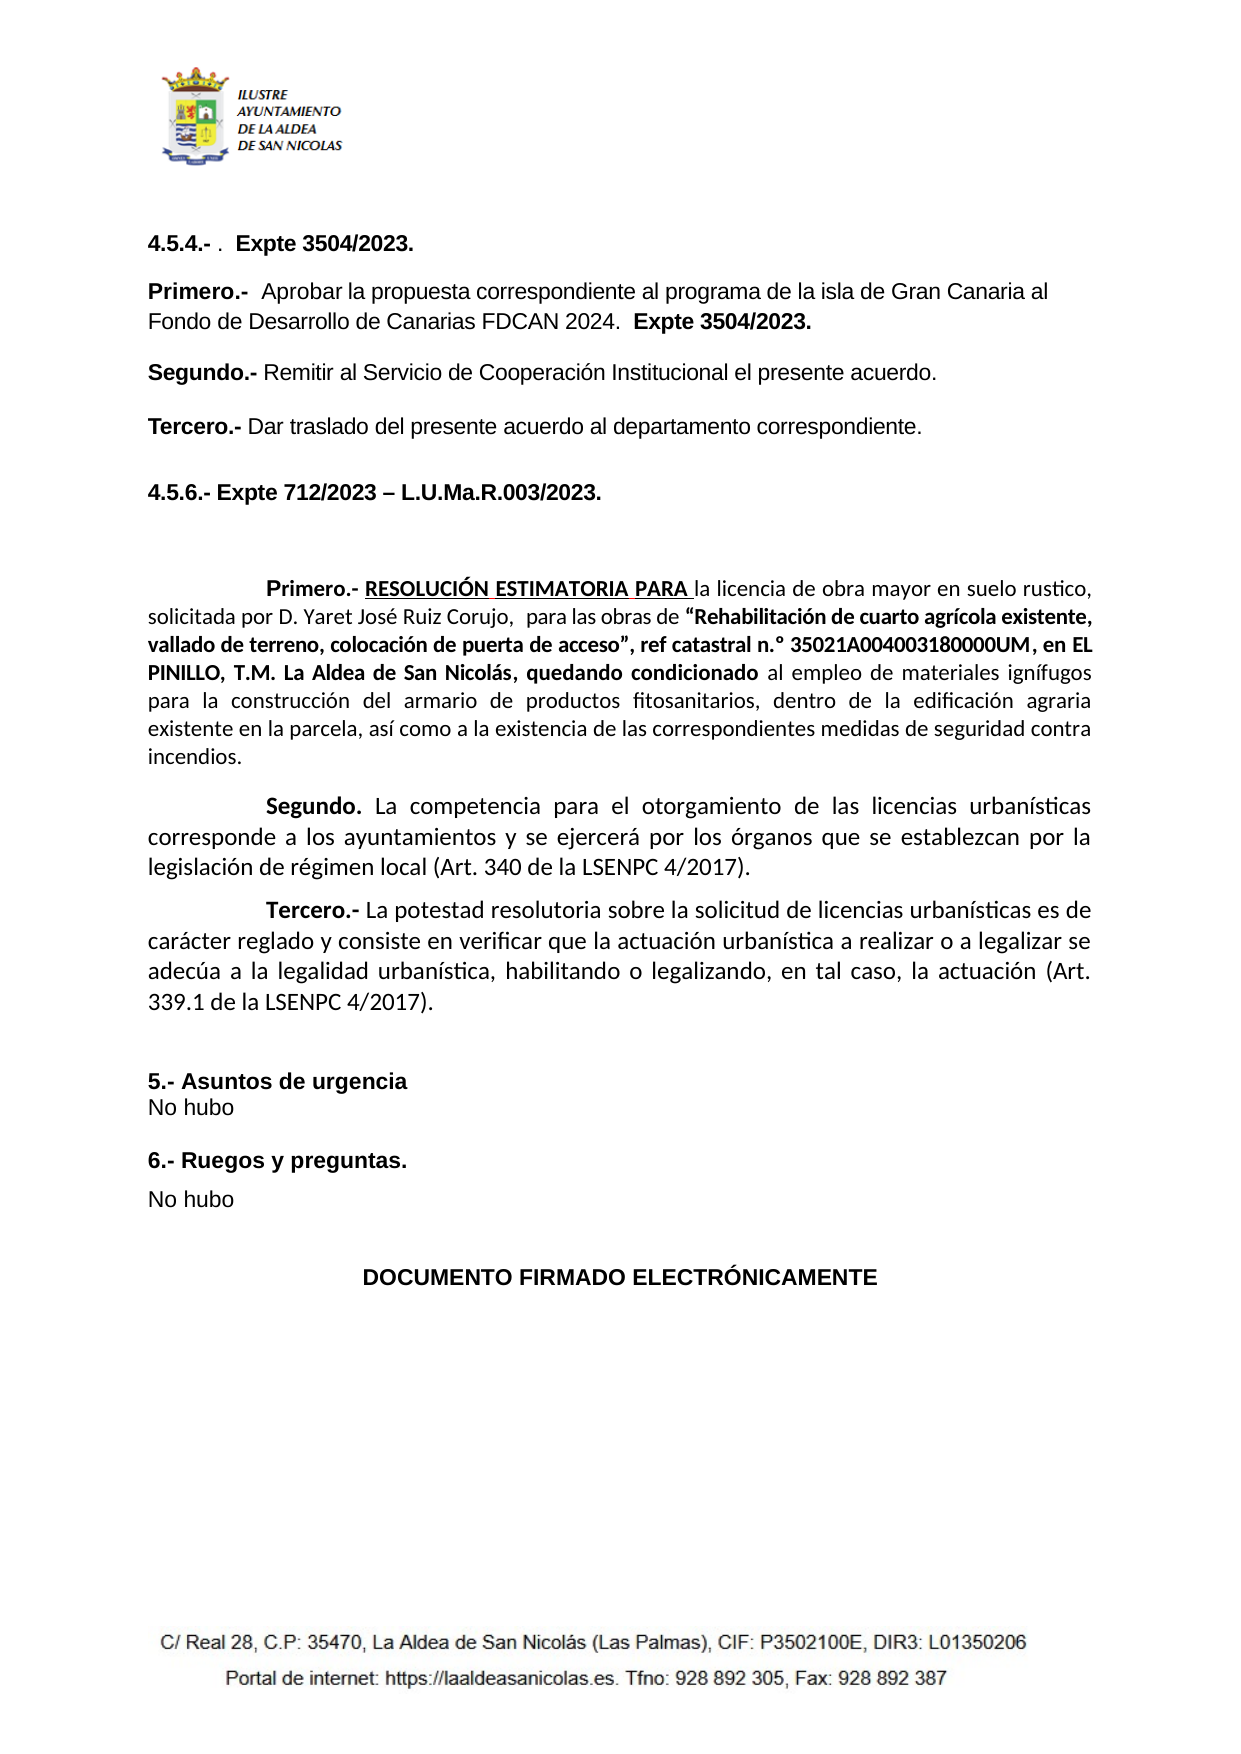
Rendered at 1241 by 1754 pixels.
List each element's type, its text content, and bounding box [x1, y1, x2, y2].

text Primero.- Aprobar la propuesta correspondiente al programa de la isla de Gran Canaria al Fondo de Desarrollo de Canarias FDCAN 2024. Expte 3504/2023. [148, 278, 1093, 334]
picture [148, 1626, 1034, 1694]
text Segundo. La competencia para el otorgamiento de las licencias urbanísticas corresponde a los ayuntamientos y se ejercerá por los órganos que se establezcan por la legislación de régimen local (Art. 340 de la LSENPC 4/2017). [148, 790, 1093, 882]
text 4.5.4.- . Expte 3504/2023. [148, 230, 1093, 256]
text 5.- Asuntos de urgencia [148, 1068, 1093, 1094]
text No hubo [148, 1094, 1093, 1121]
text Primero.- RESOLUCIÓN ESTIMATORIA PARA la licencia de obra mayor en suelo rustico, solicitada por D. Yaret José Ruiz Corujo, para las obras de “Rehabilitación de cuarto agrícola existente, vallado de terreno, colocación de puerta de acceso”, ref catastral n.º 35021A004003180000UM, en EL PINILLO, T.M. La Aldea de San Nicolás, quedando condicionado al empleo de materiales ignífugos para la construcción del armario de productos fitosanitarios, dentro de la edificación agraria existente en la parcela, así como a la existencia de las correspondientes medidas de seguridad contra incendios. [148, 574, 1093, 770]
text No hubo [148, 1186, 1093, 1212]
text Segundo.- Remitir al Servicio de Cooperación Institucional el presente acuerdo. [148, 359, 1093, 385]
picture [148, 59, 358, 173]
text Tercero.- La potestad resolutoria sobre la solicitud de licencias urbanísticas es de carácter reglado y consiste en verificar que la actuación urbanística a realizar o a legalizar se adecúa a la legalidad urbanística, habilitando o legalizando, en tal caso, la actuación (Art. 339.1 de la LSENPC 4/2017). [148, 894, 1093, 1017]
text 4.5.6.- Expte 712/2023 – L.U.Ma.R.003/2023. [148, 479, 1093, 505]
text 6.- Ruegos y preguntas. [148, 1147, 1093, 1173]
text Tercero.- Dar traslado del presente acuerdo al departamento correspondiente. [148, 413, 1093, 439]
text DOCUMENTO FIRMADO ELECTRÓNICAMENTE [148, 1263, 1093, 1290]
